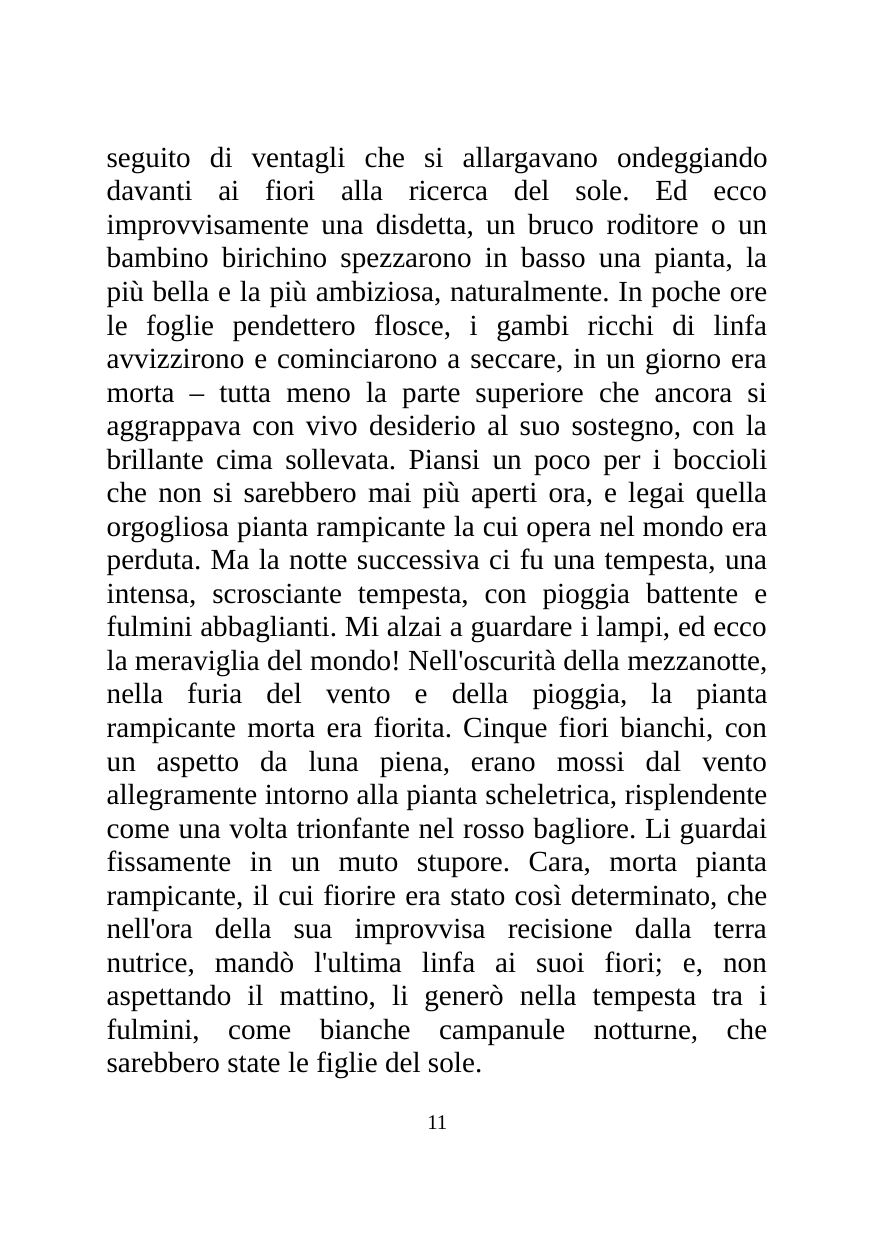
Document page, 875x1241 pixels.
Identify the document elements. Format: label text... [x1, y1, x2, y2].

text seguito di ventagli che si allargavano ondeggiando davanti ai fiori alla ricerca del sole. Ed ecco improvvisamente una disdetta, un bruco roditore o un bambino birichino spezzarono in basso una pianta, la più bella e la più ambiziosa, naturalmente. In poche ore le foglie pendettero flosce, i gambi ricchi di linfa avvizzirono e cominciarono a seccare, in un giorno era morta – tutta meno la parte superiore che ancora si aggrappava con vivo desiderio al suo sostegno, con la brillante cima sollevata. Piansi un poco per i boccioli che non si sarebbero mai più aperti ora, e legai quella orgogliosa pianta rampicante la cui opera nel mondo era perduta. Ma la notte successiva ci fu una tempesta, una intensa, scrosciante tempesta, con pioggia battente e fulmini abbaglianti. Mi alzai a guardare i lampi, ed ecco la meraviglia del mondo! Nell'oscurità della mezzanotte, nella furia del vento e della pioggia, la pianta rampicante morta era fiorita. Cinque fiori bianchi, con un aspetto da luna piena, erano mossi dal vento allegramente intorno alla pianta scheletrica, risplendente come una volta trionfante nel rosso bagliore. Li guardai fissamente in un muto stupore. Cara, morta pianta rampicante, il cui fiorire era stato così determinato, che nell'ora della sua improvvisa recisione dalla terra nutrice, mandò l'ultima linfa ai suoi fiori; e, non aspettando il mattino, li generò nella tempesta tra i fulmini, come bianche campanule notturne, che sarebbero state le figlie del sole. [106, 140, 768, 1079]
